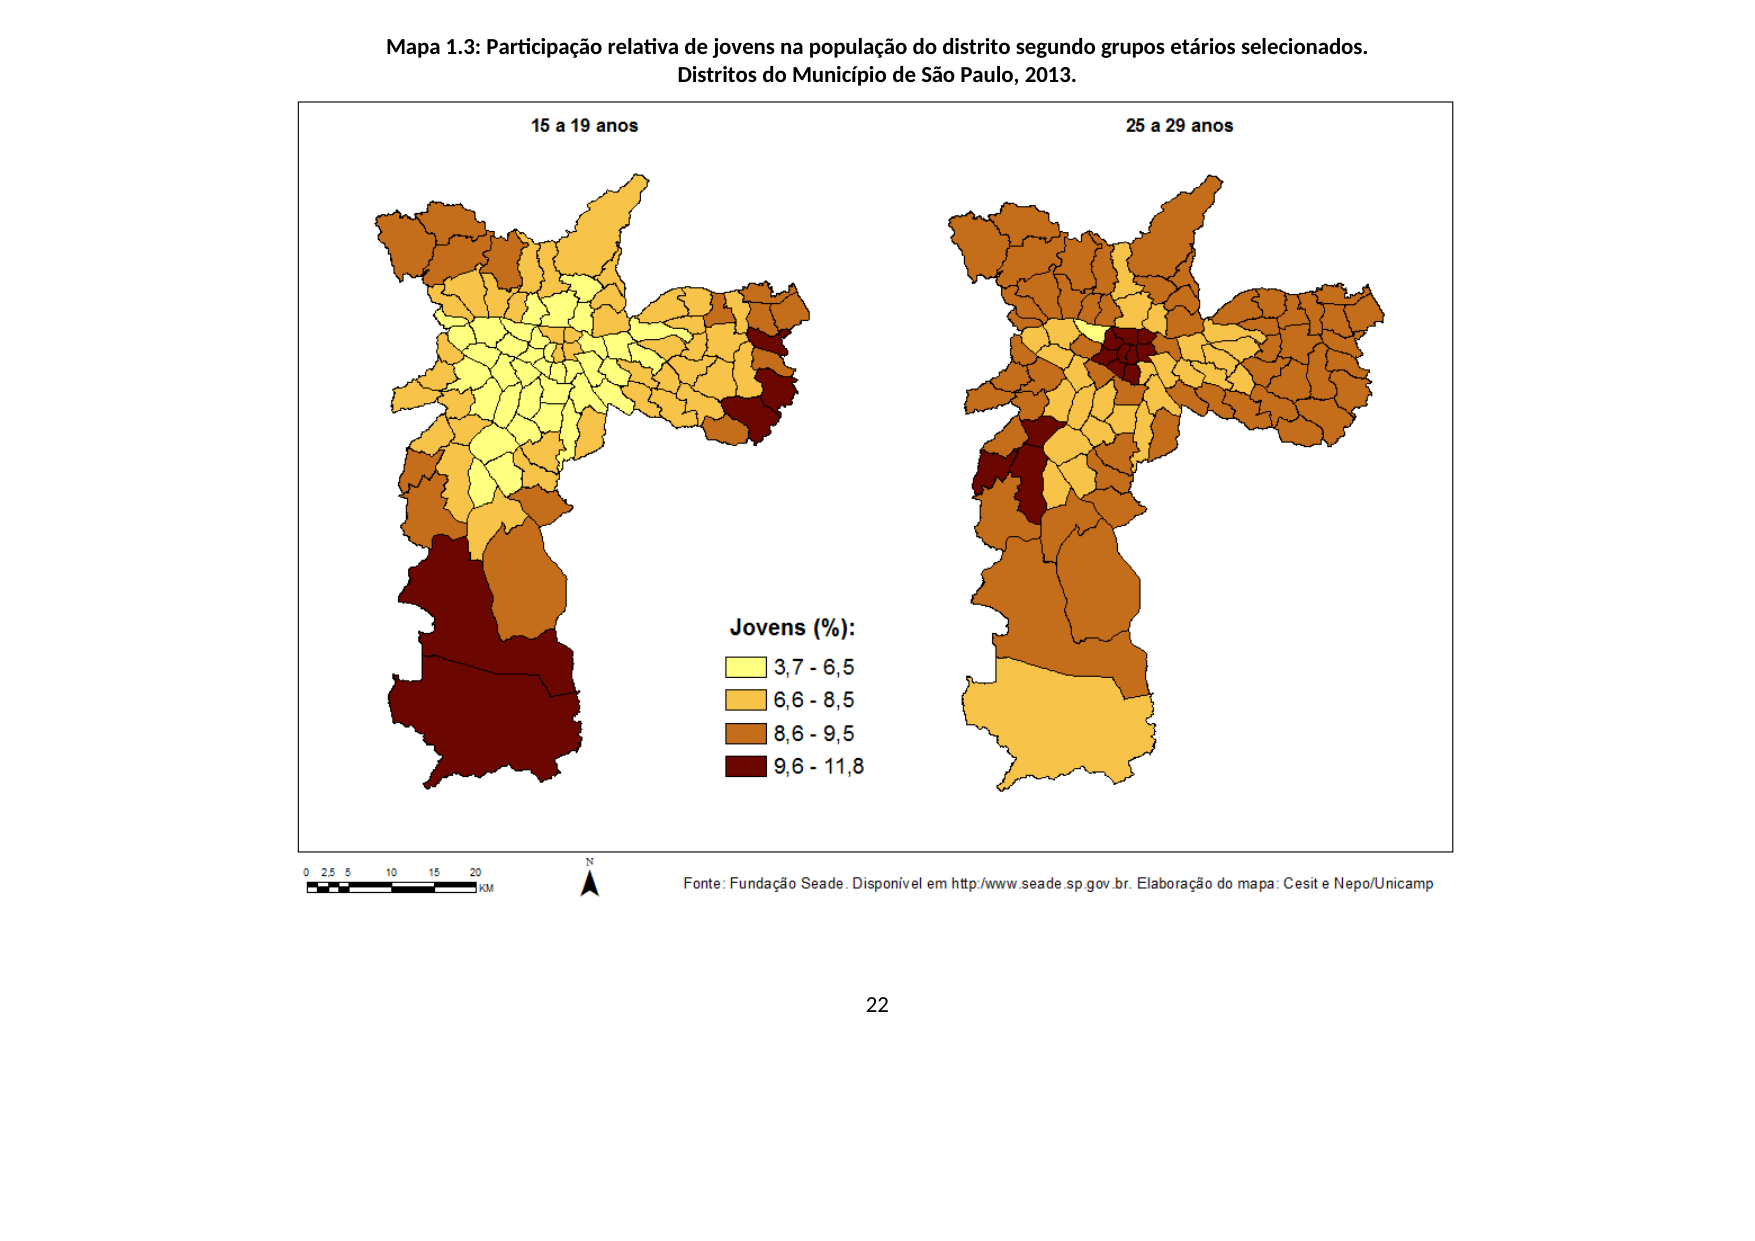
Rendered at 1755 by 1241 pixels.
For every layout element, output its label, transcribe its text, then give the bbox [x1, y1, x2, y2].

text Mapa 1.3: Participação relativa de jovens na população do distrito segundo grupos etários selecionados. [252, 32, 1502, 60]
text 22 [337, 990, 1417, 1018]
text Distritos do Município de São Paulo, 2013. [676, 60, 1078, 88]
